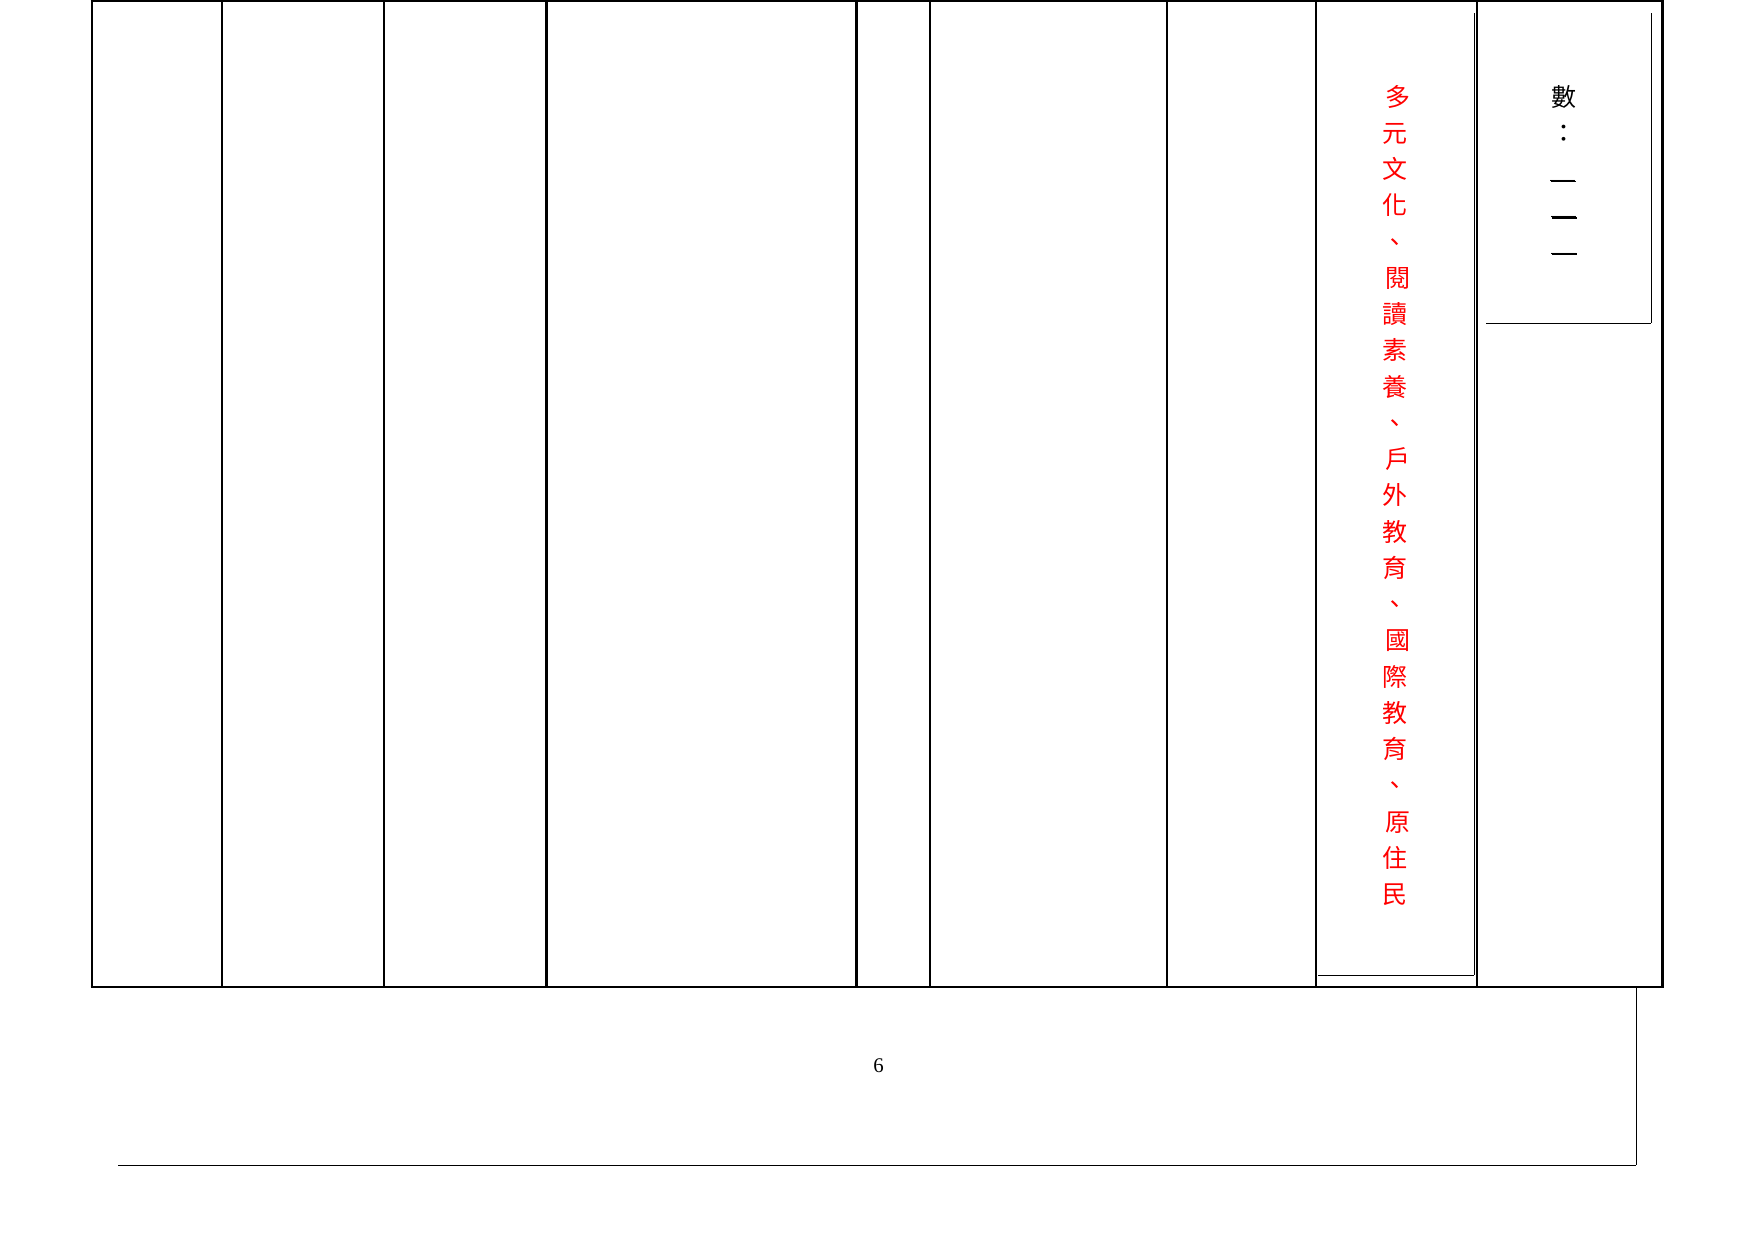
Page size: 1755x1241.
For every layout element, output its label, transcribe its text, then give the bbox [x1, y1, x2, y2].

table_cell [858, 2, 929, 986]
table_cell 多元文化、 閱讀素養、 戶外教育、 國際教育、 原住民 [1317, 2, 1476, 986]
table_cell [93, 2, 221, 986]
table_cell [931, 2, 1166, 986]
table_cell [385, 2, 545, 986]
table_cell [223, 2, 383, 986]
table_cell [548, 2, 855, 986]
table_cell 例如： 1.觀察記錄 2.學習單 3.參與態度 4.合作能力 [1168, 2, 1315, 986]
table_cell 數： ＿ ＿＿ [1478, 2, 1661, 986]
